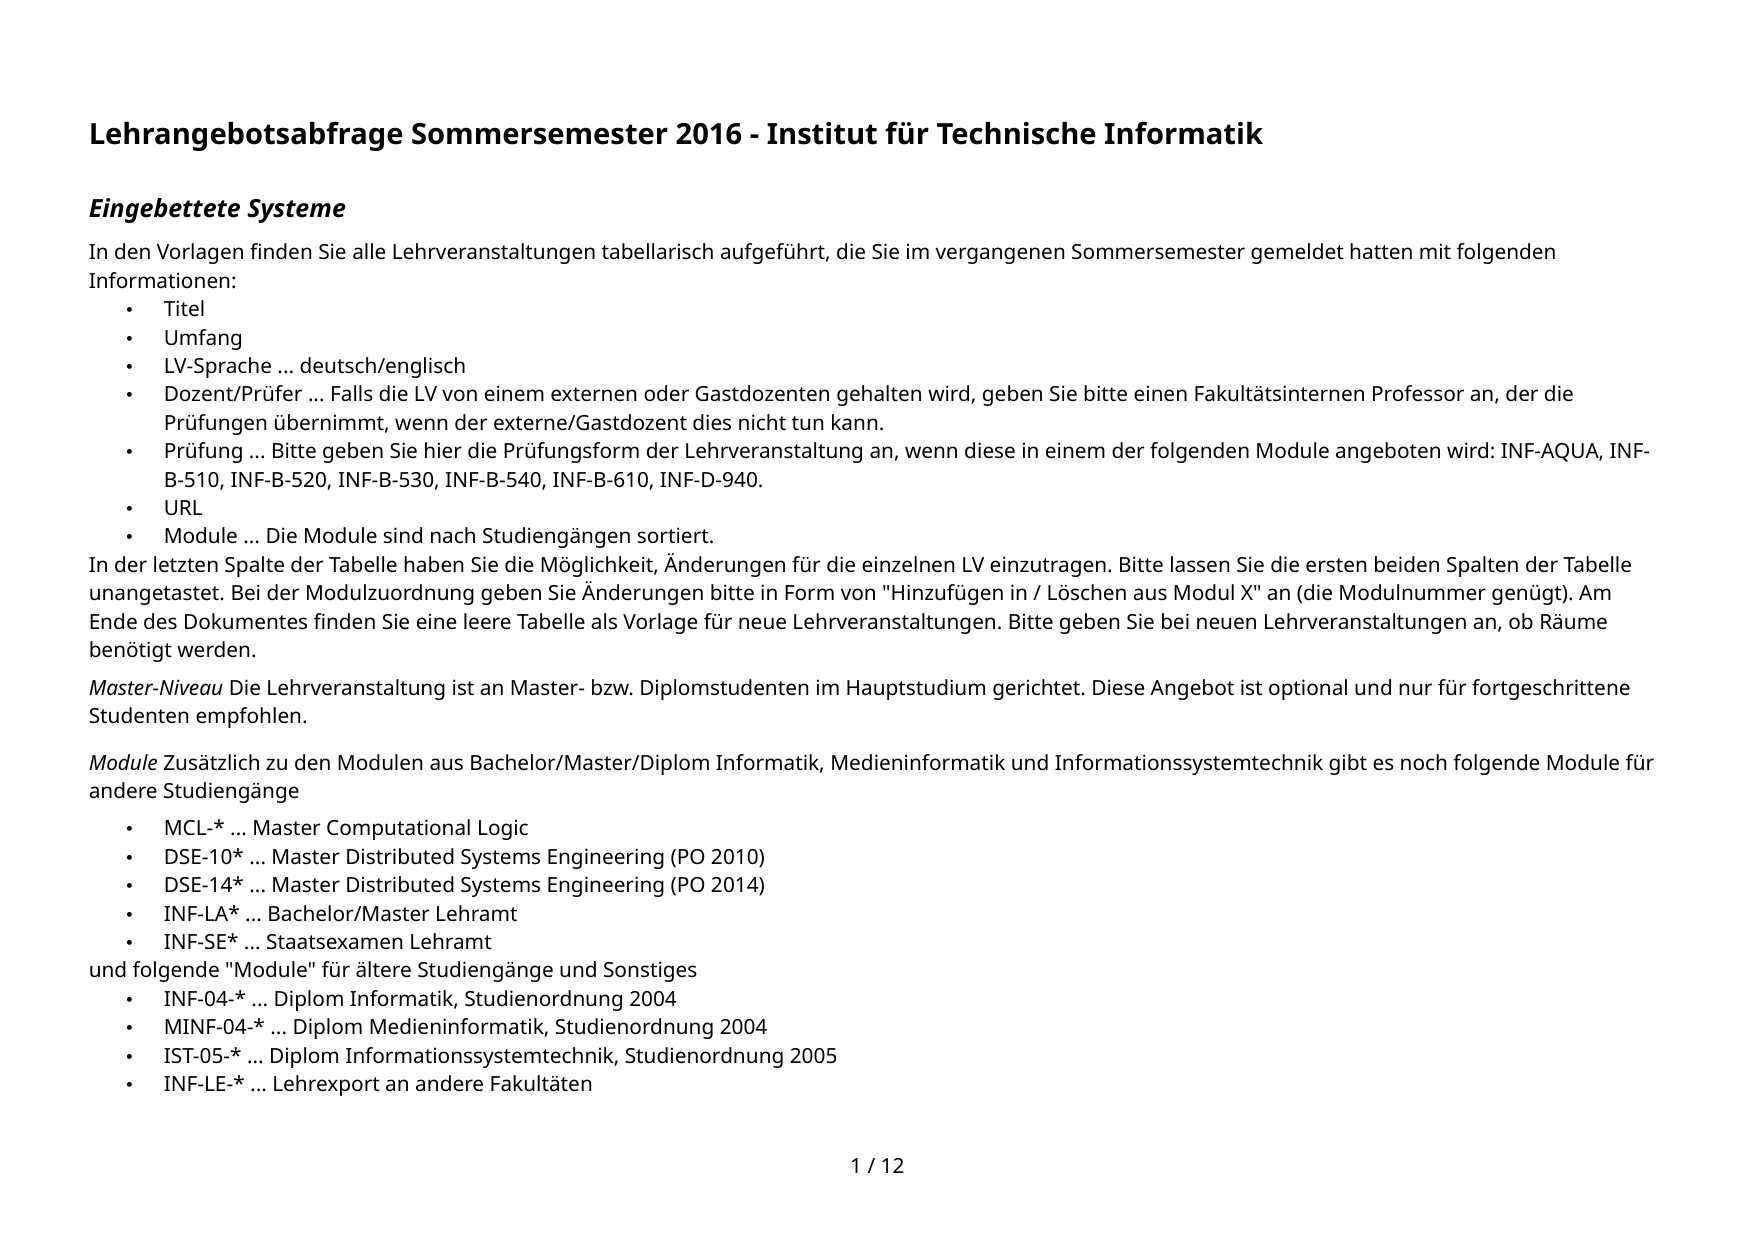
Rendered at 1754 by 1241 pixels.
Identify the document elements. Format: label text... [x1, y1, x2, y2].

list Prüfung ... Bitte geben Sie hier die Prüfungsform der Lehrveranstaltung an, wenn diese in einem der folgenden Module angeboten wird: INF-AQUA, INF-B-510, INF-B-520, INF-B-530, INF-B-540, INF-B-610, INF-D-940. [126, 436, 1665, 493]
list Module ... Die Module sind nach Studiengängen sortiert. [126, 522, 1665, 550]
list Titel [126, 294, 1665, 323]
text In der letzten Spalte der Tabelle haben Sie die Möglichkeit, Änderungen für die einzelnen LV einzutragen. Bitte lassen Sie die ersten beiden Spalten der Tabelle unangetastet. Bei der Modulzuordnung geben Sie Änderungen bitte in Form von "Hinzufügen in / Löschen aus Modul X" an (die Modulnummer genügt). Am Ende des Dokumentes finden Sie eine leere Tabelle als Vorlage für neue Lehrveranstaltungen. Bitte geben Sie bei neuen Lehrveranstaltungen an, ob Räume benötigt werden. [88, 550, 1665, 664]
list URL [126, 493, 1665, 522]
list INF-04-* ... Diplom Informatik, Studienordnung 2004 [126, 984, 1665, 1012]
list MINF-04-* ... Diplom Medieninformatik, Studienordnung 2004 [126, 1012, 1665, 1041]
list MCL-* ... Master Computational Logic [126, 813, 1665, 842]
subtitle Lehrangebotsabfrage Sommersemester 2016 - Institut für Technische Informatik [88, 113, 1665, 153]
list IST-05-* ... Diplom Informationssystemtechnik, Studienordnung 2005 [126, 1041, 1665, 1069]
subtitle Eingebettete Systeme [88, 191, 1665, 225]
list INF-LA* ... Bachelor/Master Lehramt [126, 899, 1665, 927]
list DSE-10* ... Master Distributed Systems Engineering (PO 2010) [126, 842, 1665, 870]
text Module Zusätzlich zu den Modulen aus Bachelor/Master/Diplom Informatik, Medieninformatik und Informationssystemtechnik gibt es noch folgende Module für andere Studiengänge [88, 748, 1665, 804]
list LV-Sprache ... deutsch/englisch [126, 351, 1665, 379]
list DSE-14* ... Master Distributed Systems Engineering (PO 2014) [126, 870, 1665, 899]
list Umfang [126, 323, 1665, 351]
list INF-LE-* ... Lehrexport an andere Fakultäten [126, 1069, 1665, 1098]
text Master-Niveau Die Lehrveranstaltung ist an Master- bzw. Diplomstudenten im Hauptstudium gerichtet. Diese Angebot ist optional und nur für fortgeschrittene Studenten empfohlen. [88, 673, 1665, 730]
text und folgende "Module" für ältere Studiengänge und Sonstiges [88, 956, 1665, 984]
list Dozent/Prüfer ... Falls die LV von einem externen oder Gastdozenten gehalten wird, geben Sie bitte einen Fakultätsinternen Professor an, der die Prüfungen übernimmt, wenn der externe/Gastdozent dies nicht tun kann. [126, 379, 1665, 436]
text In den Vorlagen finden Sie alle Lehrveranstaltungen tabellarisch aufgeführt, die Sie im vergangenen Sommersemester gemeldet hatten mit folgenden Informationen: [88, 237, 1665, 294]
list INF-SE* ... Staatsexamen Lehramt [126, 927, 1665, 956]
